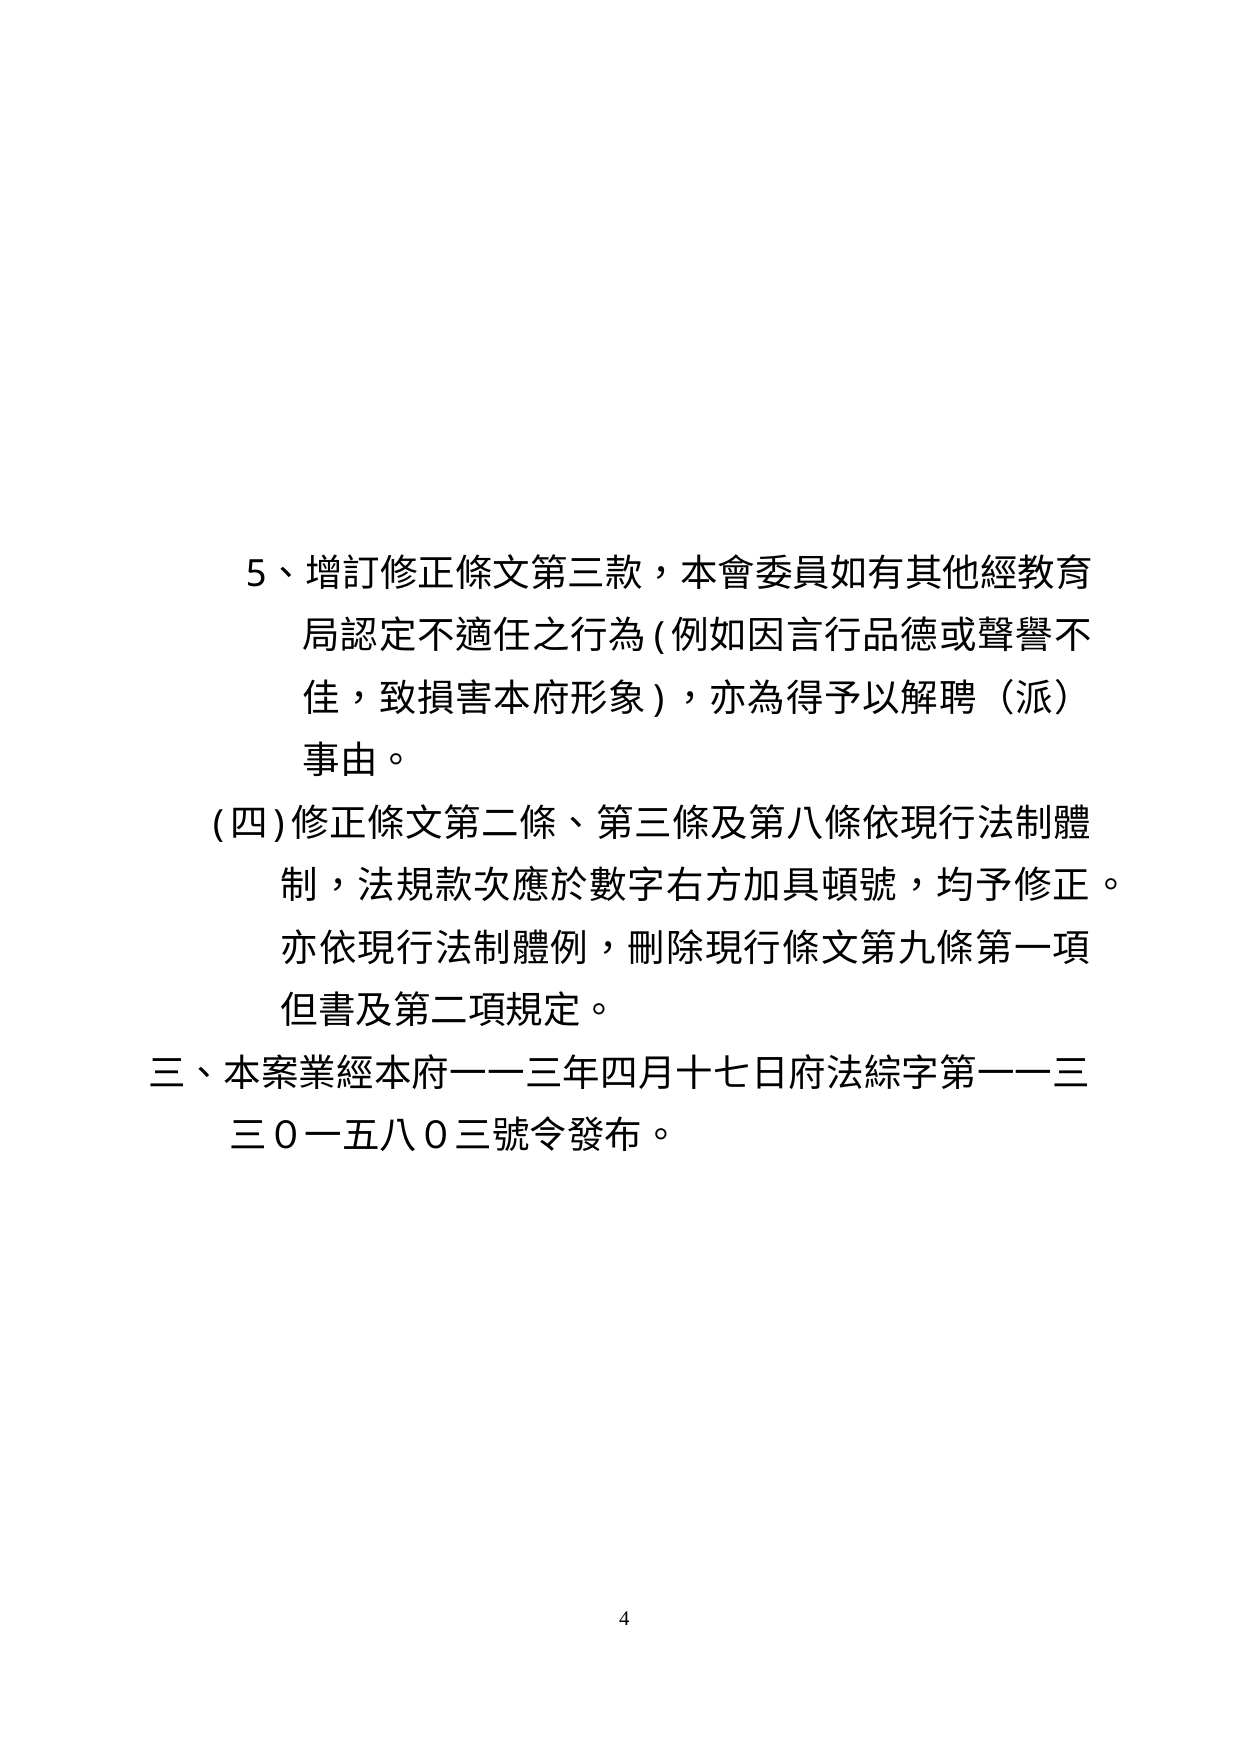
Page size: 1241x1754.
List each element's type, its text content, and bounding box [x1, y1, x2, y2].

text 三、本案業經本府一一三年四月十七日府法綜字第一一三三０一五八０三號令發布。 [148, 1028, 1092, 1153]
text (四)修正條文第二條、第三條及第八條依現行法制體制，法規款次應於數字右方加具頓號，均予修正。亦依現行法制體例，刪除現行條文第九條第一項但書及第二項規定。 [207, 778, 1092, 1028]
text 5、增訂修正條文第三款，本會委員如有其他經教育局認定不適任之行為(例如因言行品德或聲譽不佳，致損害本府形象)，亦為得予以解聘（派）事由。 [245, 528, 1092, 778]
